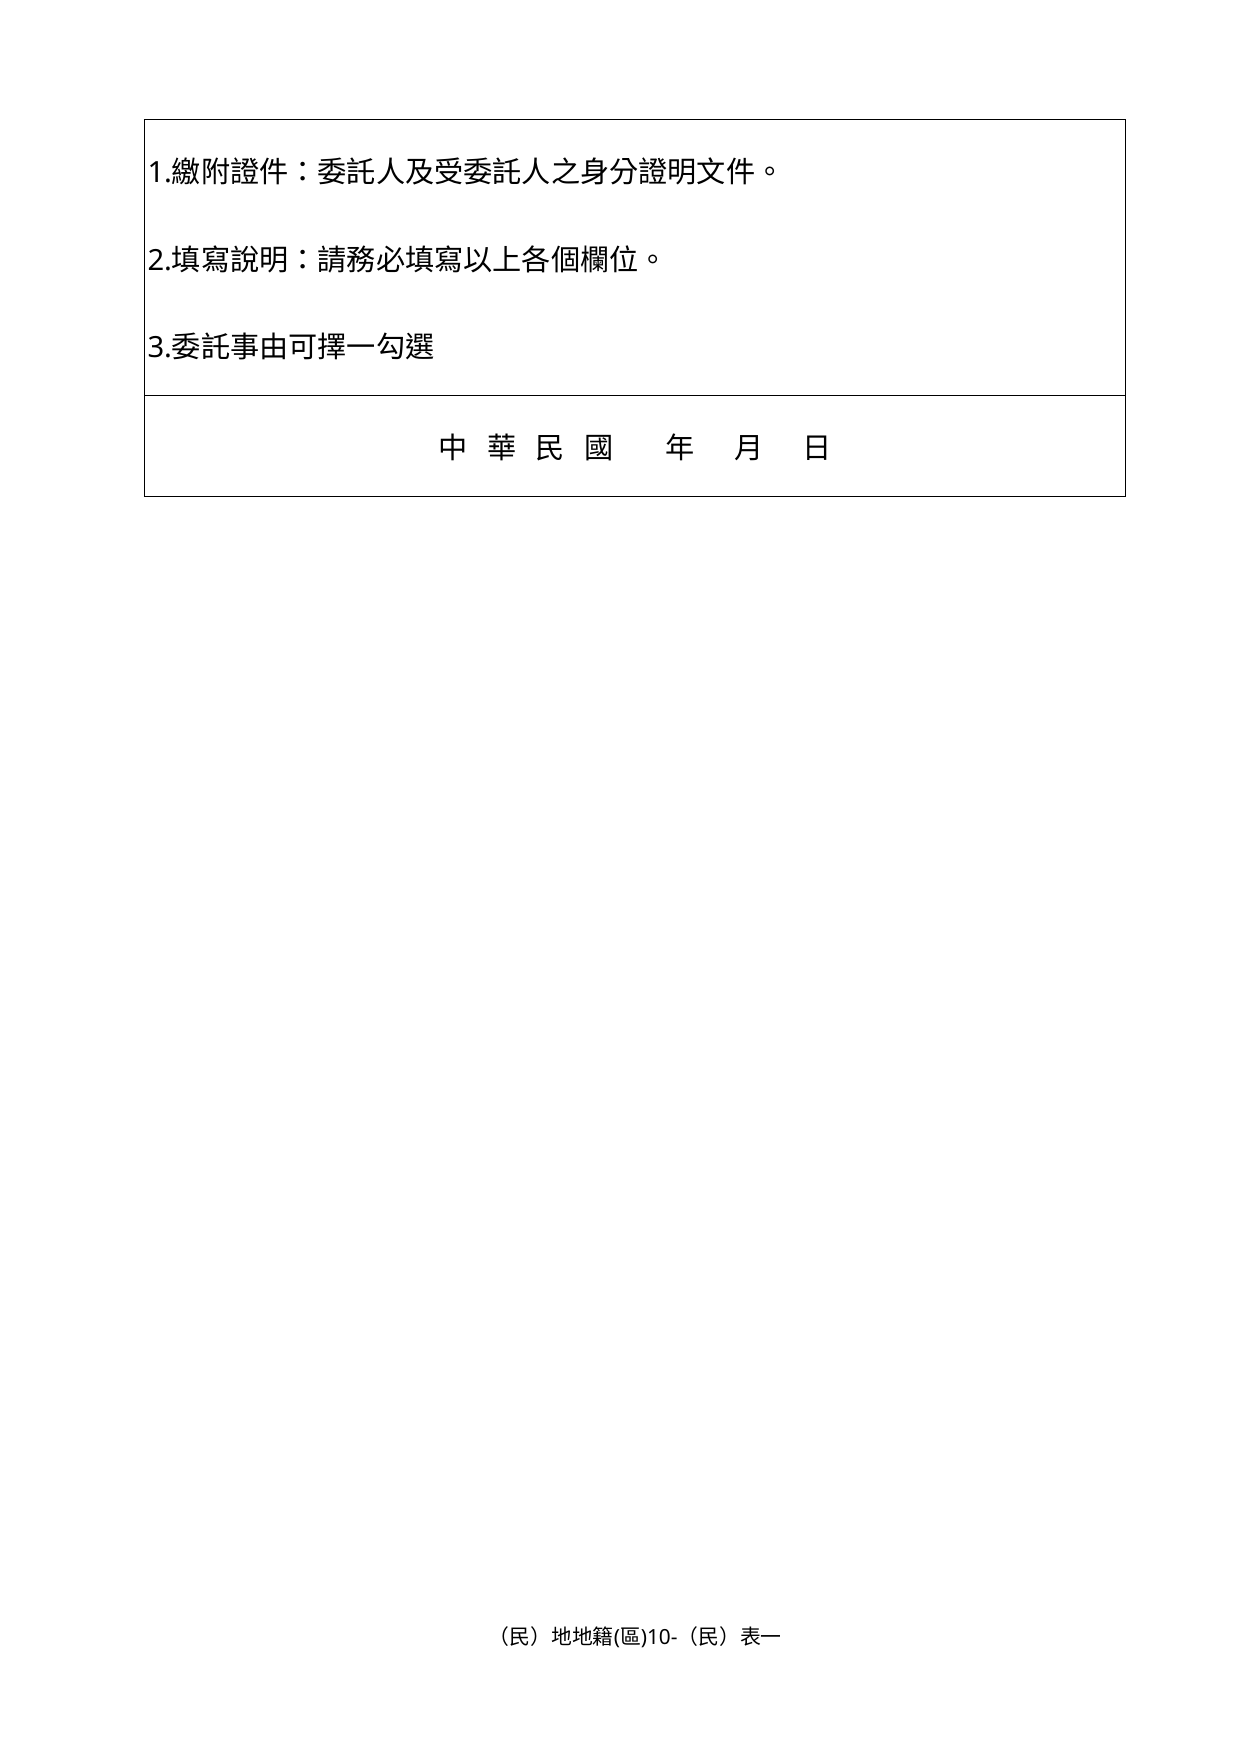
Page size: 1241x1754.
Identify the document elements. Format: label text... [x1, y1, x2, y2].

table_cell 1.繳附證件：委託人及受委託人之身分證明文件。 2.填寫說明：請務必填寫以上各個欄位。 3.委託事由可擇一勾選 [145, 120, 1125, 395]
table_cell 中 華 民 國 年 月 日 [145, 396, 1125, 496]
